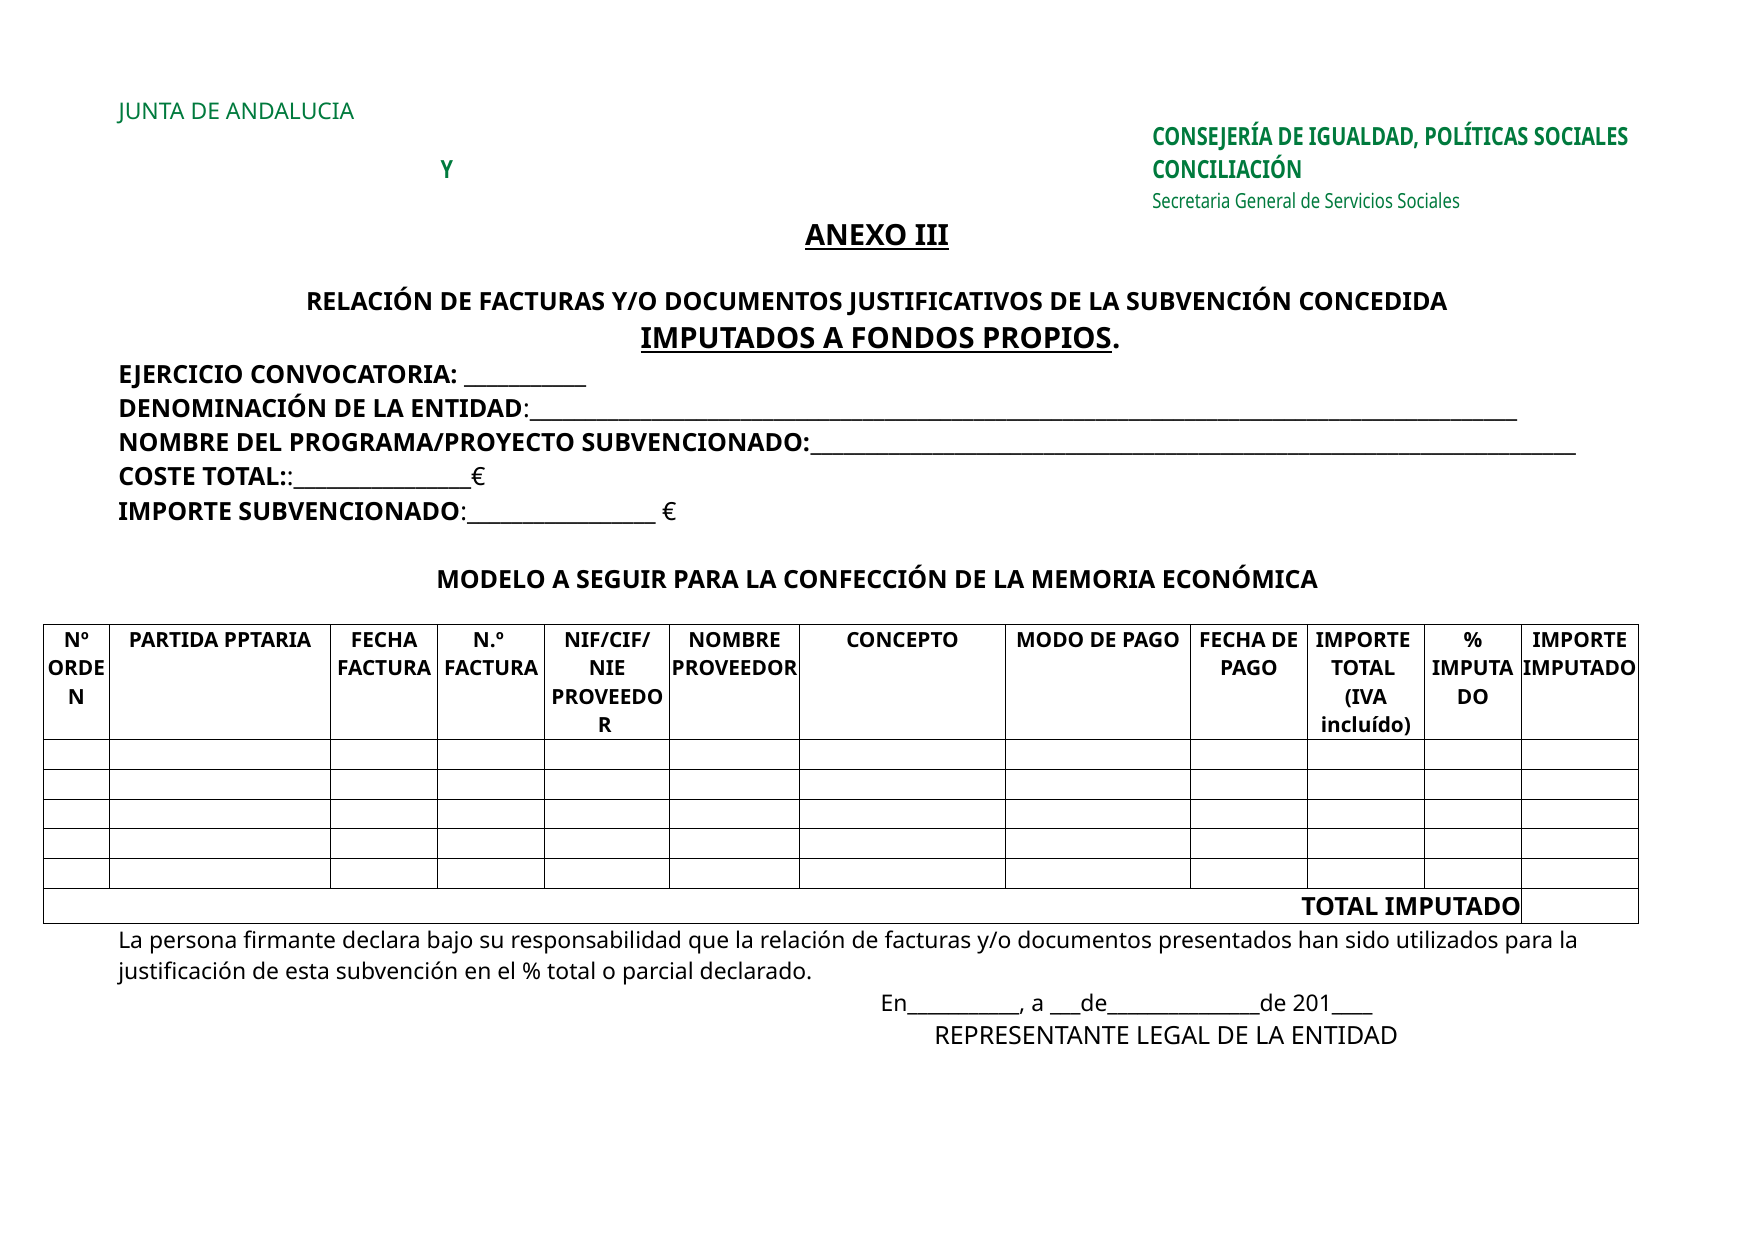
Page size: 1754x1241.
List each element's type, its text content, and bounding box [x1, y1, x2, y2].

table_cell [1006, 859, 1190, 888]
text Secretaria General de Servicios Sociales [118, 186, 1636, 215]
table_header IMPORTE TOTAL (IVA incluído) [1308, 625, 1424, 739]
table_cell [800, 829, 1005, 858]
table_cell [110, 800, 330, 828]
text CONSEJERÍA DE IGUALDAD, POLÍTICAS SOCIALES Y CONCILIACIÓN [118, 118, 1636, 186]
table_cell [110, 770, 330, 798]
table_cell [800, 859, 1005, 888]
subtitle NOMBRE DEL PROGRAMA/PROYECTO SUBVENCIONADO:_____________________________________________________________________ [118, 425, 1636, 459]
table_header Nº ORDEN [44, 625, 109, 739]
table_cell [44, 829, 109, 858]
table_header NIF/CIF/ NIE PROVEEDOR [545, 625, 669, 739]
table_cell [545, 800, 669, 828]
subtitle EJERCICIO CONVOCATORIA: ___________ [118, 357, 1636, 391]
table_header PARTIDA PPTARIA [110, 625, 330, 739]
subtitle REPRESENTANTE LEGAL DE LA ENTIDAD [118, 1018, 1636, 1052]
text En___________, a ___de_______________de 201____ [118, 986, 1636, 1018]
table_cell [331, 740, 437, 769]
table_cell [1191, 800, 1307, 828]
table_cell [110, 829, 330, 858]
text JUNTA DE ANDALUCIA [118, 94, 440, 126]
table_cell [1522, 829, 1638, 858]
table_cell [1522, 800, 1638, 828]
table_cell [1308, 770, 1424, 798]
text ANEXO III [118, 215, 1636, 254]
table_cell [1308, 829, 1424, 858]
table_cell [44, 859, 109, 888]
table_header FECHA DE PAGO [1191, 625, 1307, 739]
table_cell [1191, 740, 1307, 769]
subtitle MODELO A SEGUIR PARA LA CONFECCIÓN DE LA MEMORIA ECONÓMICA [118, 561, 1636, 595]
table_cell [110, 859, 330, 888]
table_cell [1425, 859, 1521, 888]
text La persona firmante declara bajo su responsabilidad que la relación de facturas y/o documentos presentados han sido utilizados para la justificación de esta subvención en el % total o parcial declarado. [118, 924, 1636, 986]
table_header NOMBRE PROVEEDOR [670, 625, 799, 739]
table_cell [1425, 800, 1521, 828]
table_cell [670, 859, 799, 888]
table_cell [438, 770, 544, 798]
table_cell [1006, 770, 1190, 798]
table_cell [331, 800, 437, 828]
table_cell [670, 829, 799, 858]
table_cell [1425, 770, 1521, 798]
subtitle COSTE TOTAL::________________€ [118, 459, 1636, 493]
subtitle IMPORTE SUBVENCIONADO:_________________ € [118, 493, 1636, 527]
table_cell [438, 740, 544, 769]
table_cell [545, 859, 669, 888]
table_cell [670, 740, 799, 769]
table_cell [1191, 770, 1307, 798]
table_cell [1425, 740, 1521, 769]
table_header % IMPUTADO [1425, 625, 1521, 739]
table_cell [438, 800, 544, 828]
table_cell [44, 770, 109, 798]
table_cell [670, 770, 799, 798]
table_cell [545, 740, 669, 769]
table_header CONCEPTO [800, 625, 1005, 739]
subtitle DENOMINACIÓN DE LA ENTIDAD:_________________________________________________________________________________________ [118, 391, 1636, 425]
table_cell [1308, 859, 1424, 888]
table_cell [1425, 829, 1521, 858]
table_cell [1006, 800, 1190, 828]
table_cell [110, 740, 330, 769]
table_header FECHA FACTURA [331, 625, 437, 739]
table_cell [1006, 740, 1190, 769]
table_cell [438, 859, 544, 888]
subtitle IMPUTADOS A FONDOS PROPIOS. [118, 317, 1636, 357]
table_header IMPORTE IMPUTADO [1522, 625, 1638, 739]
table_cell [44, 740, 109, 769]
table_cell [800, 770, 1005, 798]
subtitle RELACIÓN DE FACTURAS Y/O DOCUMENTOS JUSTIFICATIVOS DE LA SUBVENCIÓN CONCEDIDA [118, 283, 1636, 317]
table_cell [545, 770, 669, 798]
table_cell [1308, 800, 1424, 828]
table_cell [1191, 829, 1307, 858]
table_cell [331, 859, 437, 888]
table_header N.º FACTURA [438, 625, 544, 739]
table_cell TOTAL IMPUTADO [44, 889, 1521, 923]
table_cell [1308, 740, 1424, 769]
table_cell [1522, 889, 1638, 923]
table_cell [331, 770, 437, 798]
table_cell [670, 800, 799, 828]
table_cell [545, 829, 669, 858]
table_cell [1191, 859, 1307, 888]
table_cell [1006, 829, 1190, 858]
table_cell [1522, 770, 1638, 798]
table_cell [800, 800, 1005, 828]
table_header MODO DE PAGO [1006, 625, 1190, 739]
table_cell [1522, 740, 1638, 769]
table_cell [438, 829, 544, 858]
table_cell [44, 800, 109, 828]
table_cell [331, 829, 437, 858]
table_cell [800, 740, 1005, 769]
table_cell [1522, 859, 1638, 888]
